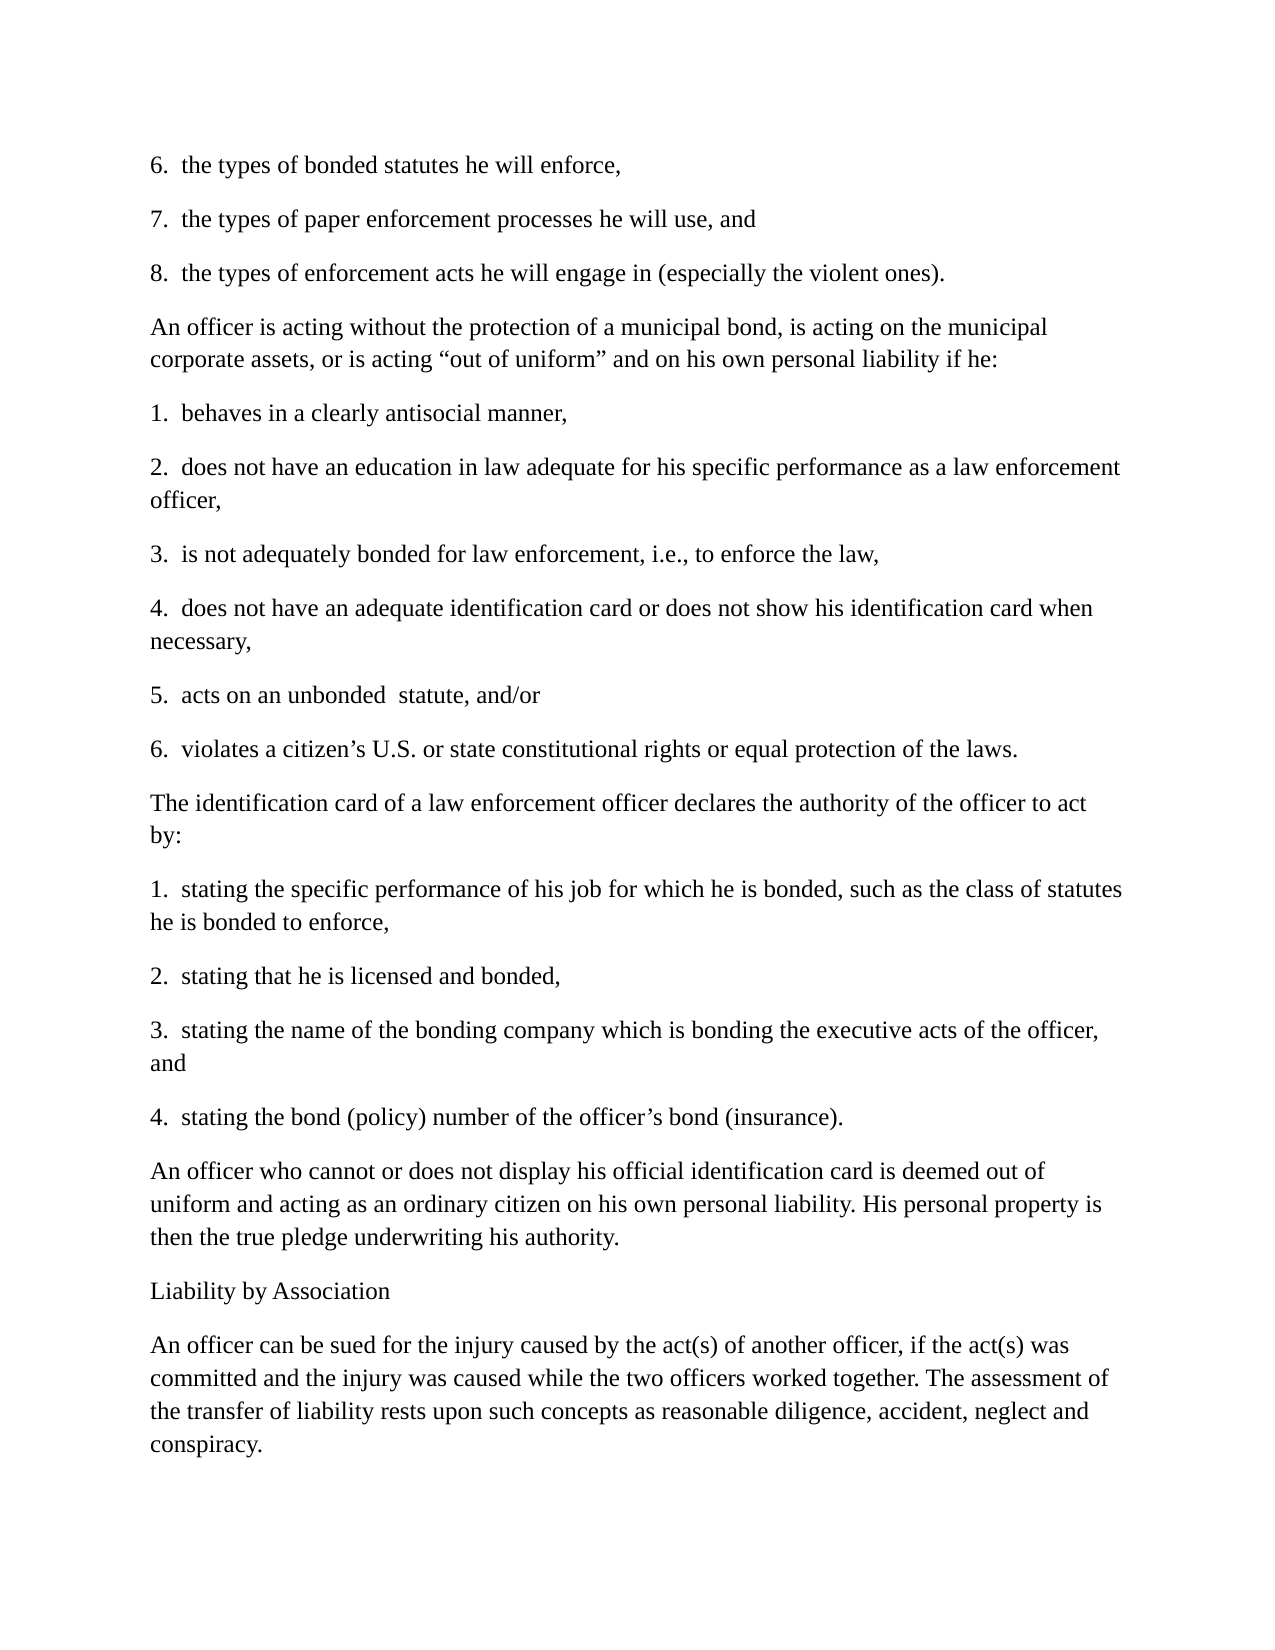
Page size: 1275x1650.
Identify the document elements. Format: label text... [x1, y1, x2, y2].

text 1. behaves in a clearly antisocial manner, [150, 398, 1125, 427]
text 7. the types of paper enforcement processes he will use, and [150, 204, 1125, 233]
text 3. stating the name of the bonding company which is bonding the executive acts of the officer, and [150, 1015, 1125, 1077]
text 5. acts on an unbonded statute, and/or [150, 680, 1125, 709]
text 4. does not have an adequate identification card or does not show his identification card when necessary, [150, 593, 1125, 655]
text The identification card of a law enforcement officer declares the authority of the officer to act by: [150, 788, 1125, 849]
text 8. the types of enforcement acts he will engage in (especially the violent ones). [150, 258, 1125, 286]
text An officer is acting without the protection of a municipal bond, is acting on the municipal corporate assets, or is acting “out of uniform” and on his own personal liability if he: [150, 312, 1125, 373]
text 1. stating the specific performance of his job for which he is bonded, such as the class of statutes he is bonded to enforce, [150, 874, 1125, 936]
text 6. violates a citizen’s U.S. or state constitutional rights or equal protection of the laws. [150, 734, 1125, 762]
text 2. stating that he is licensed and bonded, [150, 961, 1125, 990]
text 6. the types of bonded statutes he will enforce, [150, 150, 1125, 179]
text 2. does not have an education in law adequate for his specific performance as a law enforcement officer, [150, 452, 1125, 514]
text 3. is not adequately bonded for law enforcement, i.e., to enforce the law, [150, 539, 1125, 568]
text An officer who cannot or does not display his official identification card is deemed out of uniform and acting as an ordinary citizen on his own personal liability. His personal property is then the true pledge underwriting his authority. [150, 1156, 1125, 1251]
text 4. stating the bond (policy) number of the officer’s bond (insurance). [150, 1102, 1125, 1131]
text An officer can be sued for the injury caused by the act(s) of another officer, if the act(s) was committed and the injury was caused while the two officers worked together. The assessment of the transfer of liability rests upon such concepts as reasonable diligence, accident, neglect and conspiracy. [150, 1330, 1125, 1457]
text Liability by Association [150, 1276, 1125, 1304]
